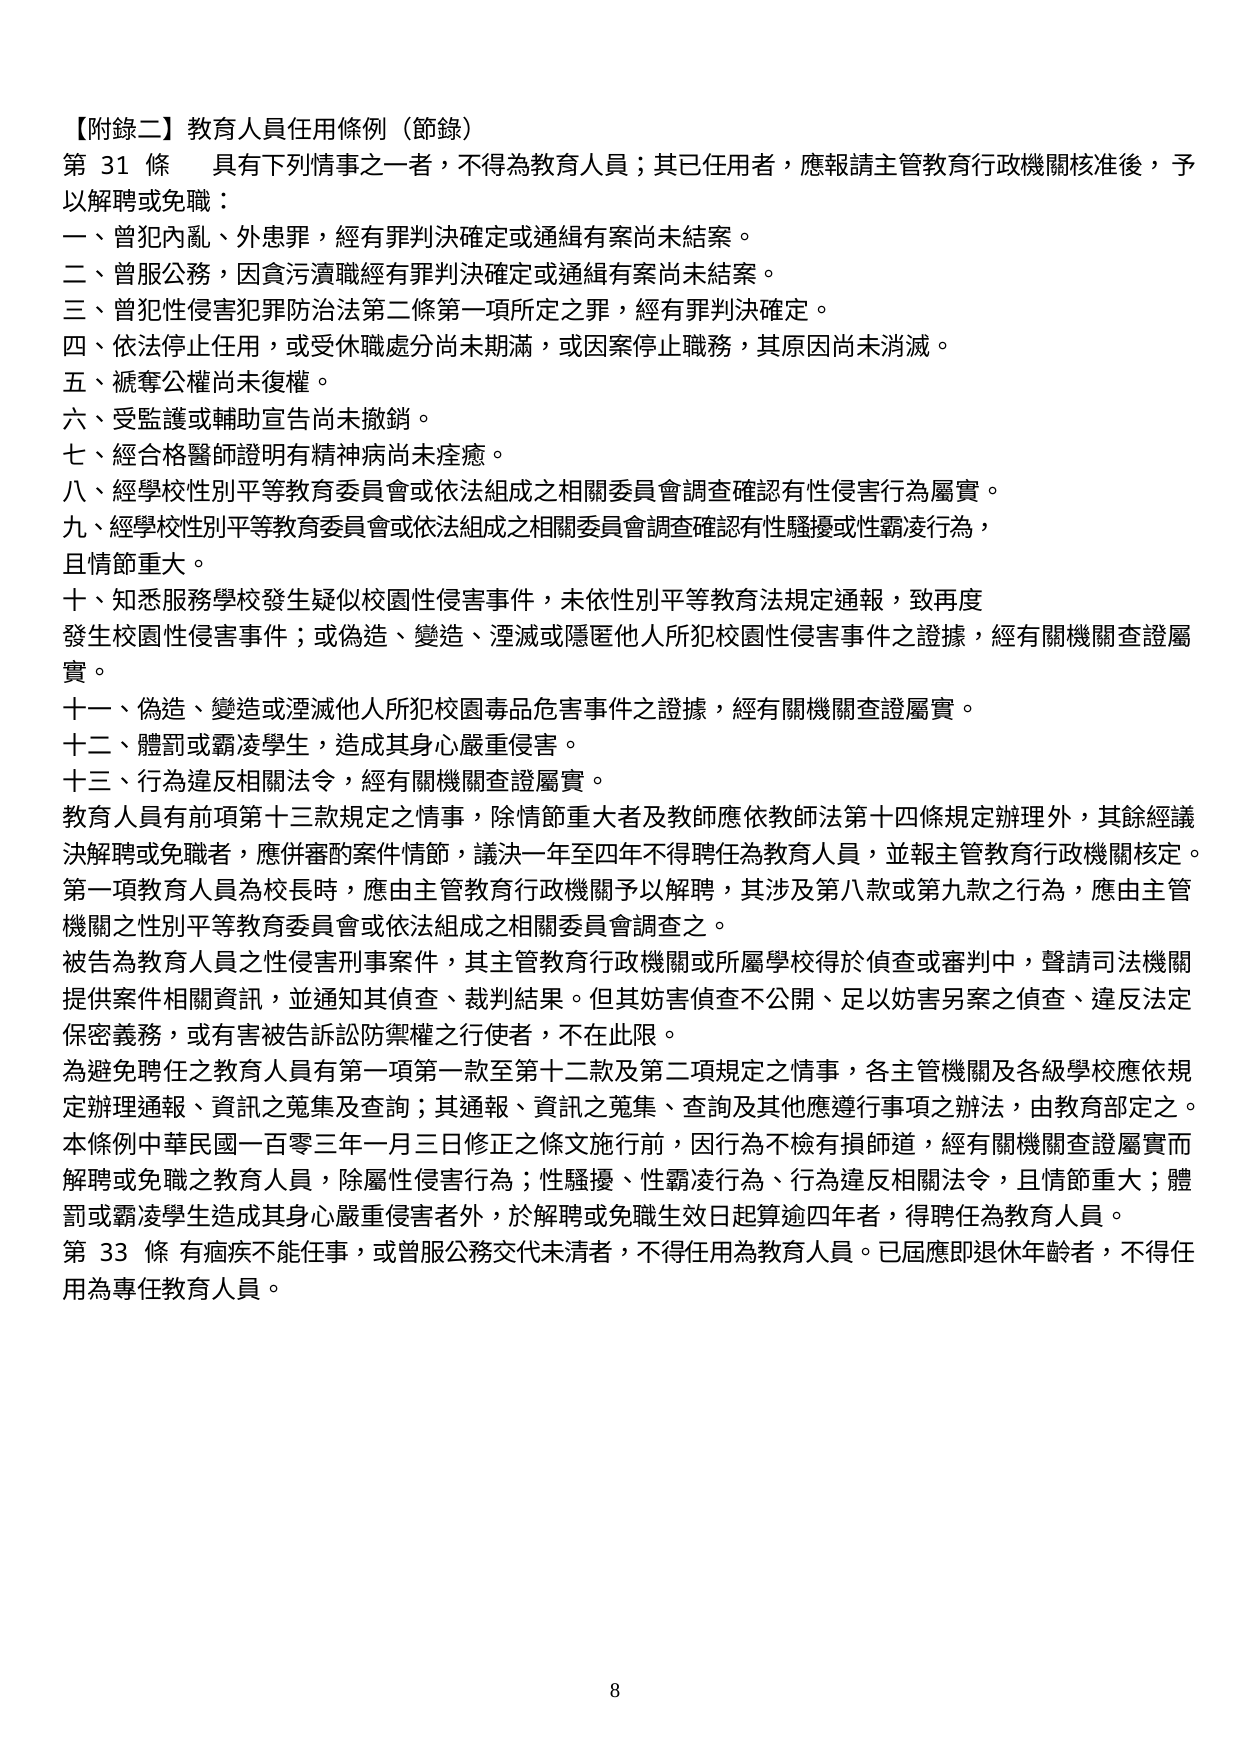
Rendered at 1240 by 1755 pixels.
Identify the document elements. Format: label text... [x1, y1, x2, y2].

text 六、受監護或輔助宣告尚未撤銷。 [62, 399, 1196, 435]
text 四、依法停止任用，或受休職處分尚未期滿，或因案停止職務，其原因尚未消滅。 [62, 327, 1196, 363]
text 【附錄二】教育人員任用條例（節錄） [62, 109, 1196, 145]
text 十三、行為違反相關法令，經有關機關查證屬實。 [62, 762, 1196, 798]
text 發生校園性侵害事件；或偽造、變造、湮滅或隱匿他人所犯校園性侵害事件之證據，經有關機關查證屬實。 [62, 617, 1196, 689]
text 五、褫奪公權尚未復權。 [62, 363, 1196, 399]
text 教育人員有前項第十三款規定之情事，除情節重大者及教師應依教師法第十四條規定辦理外，其餘經議決解聘或免職者，應併審酌案件情節，議決一年至四年不得聘任為教育人員，並報主管教育行政機關核定。 [62, 798, 1196, 870]
text 第一項教育人員為校長時，應由主管教育行政機關予以解聘，其涉及第八款或第九款之行為，應由主管機關之性別平等教育委員會或依法組成之相關委員會調查之。 [62, 870, 1196, 943]
text 三、曾犯性侵害犯罪防治法第二條第一項所定之罪，經有罪判決確定。 [62, 290, 1196, 327]
text 第 31 條 具有下列情事之一者，不得為教育人員；其已任用者，應報請主管教育行政機關核准後，予以解聘或免職： [62, 145, 1196, 218]
text 本條例中華民國一百零三年一月三日修正之條文施行前，因行為不檢有損師道，經有關機關查證屬實而解聘或免職之教育人員，除屬性侵害行為；性騷擾、性霸凌行為、行為違反相關法令，且情節重大；體罰或霸凌學生造成其身心嚴重侵害者外，於解聘或免職生效日起算逾四年者，得聘任為教育人員。 [62, 1124, 1196, 1233]
text 一、曾犯內亂、外患罪，經有罪判決確定或通緝有案尚未結案。 [62, 218, 1196, 254]
text 第 33 條 有痼疾不能任事，或曾服公務交代未清者，不得任用為教育人員。已屆應即退休年齡者，不得任用為專任教育人員。 [62, 1233, 1196, 1305]
text 為避免聘任之教育人員有第一項第一款至第十二款及第二項規定之情事，各主管機關及各級學校應依規定辦理通報、資訊之蒐集及查詢；其通報、資訊之蒐集、查詢及其他應遵行事項之辦法，由教育部定之。 [62, 1052, 1196, 1124]
text 九、經學校性別平等教育委員會或依法組成之相關委員會調查確認有性騷擾或性霸凌行為， [62, 508, 1196, 544]
text 十一、偽造、變造或湮滅他人所犯校園毒品危害事件之證據，經有關機關查證屬實。 [62, 689, 1196, 725]
text 八、經學校性別平等教育委員會或依法組成之相關委員會調查確認有性侵害行為屬實。 [62, 472, 1196, 508]
text 且情節重大。 [62, 544, 1196, 580]
text 七、經合格醫師證明有精神病尚未痊癒。 [62, 435, 1196, 472]
text 被告為教育人員之性侵害刑事案件，其主管教育行政機關或所屬學校得於偵查或審判中，聲請司法機關提供案件相關資訊，並通知其偵查、裁判結果。但其妨害偵查不公開、足以妨害另案之偵查、違反法定保密義務，或有害被告訴訟防禦權之行使者，不在此限。 [62, 943, 1196, 1052]
text 十二、體罰或霸凌學生，造成其身心嚴重侵害。 [62, 725, 1196, 762]
text 二、曾服公務，因貪污瀆職經有罪判決確定或通緝有案尚未結案。 [62, 254, 1196, 290]
text 十、知悉服務學校發生疑似校園性侵害事件，未依性別平等教育法規定通報，致再度 [62, 580, 1196, 617]
